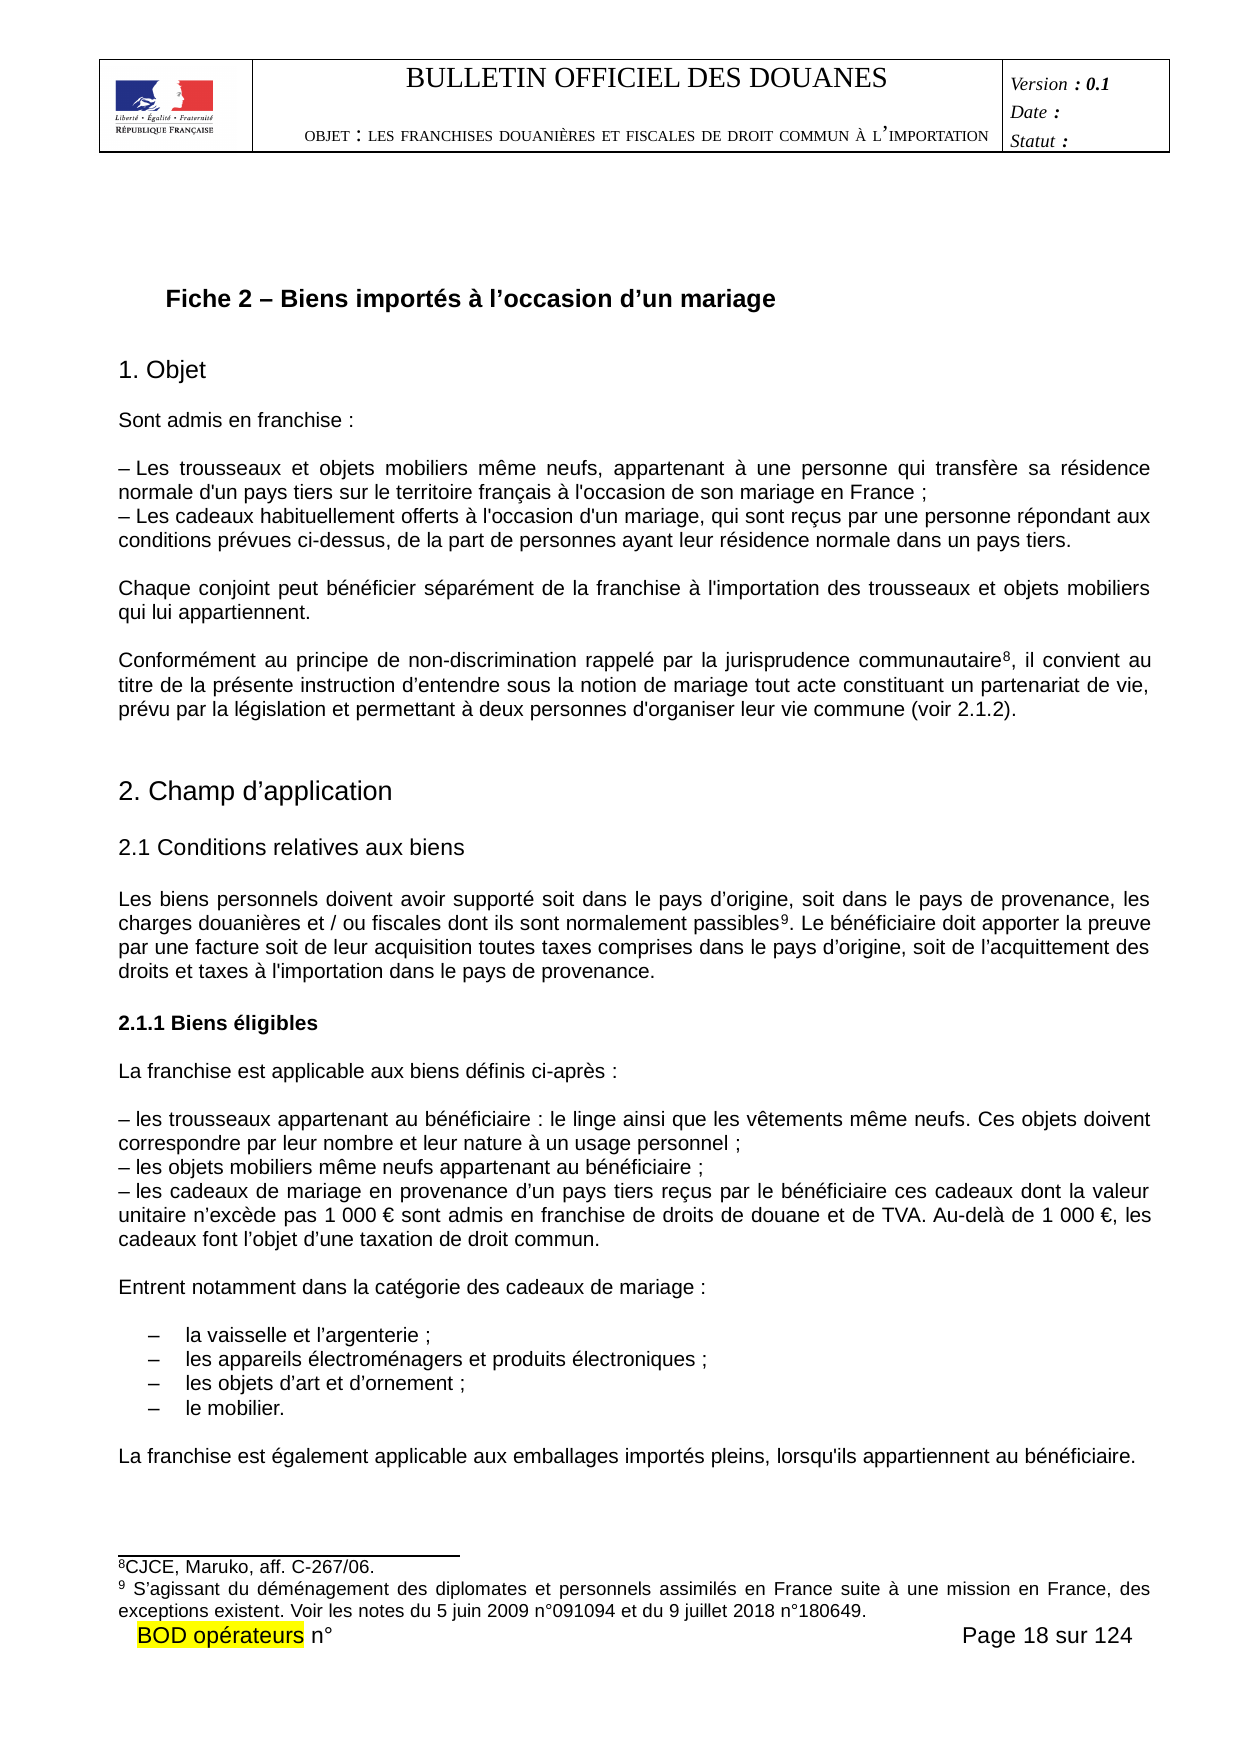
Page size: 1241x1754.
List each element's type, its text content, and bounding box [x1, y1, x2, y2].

text La franchise est applicable aux biens définis ci-après : [118, 1058, 1089, 1083]
picture [100, 66, 238, 151]
text S’agissant du déménagement des diplomates et personnels assimilés en France suite à une mission en France, des exceptions existent. Voir les notes du 5 juin 2009 n°091094 et du 9 juillet 2018 n°180649. [118, 1578, 1152, 1621]
picture [93, 66, 238, 156]
text 1. Objet [118, 355, 1152, 384]
list la vaisselle et l’argenterie ; [148, 1323, 1089, 1347]
subtitle Fiche 2 – Biens importés à l’occasion d’un mariage [106, 284, 1152, 313]
text Sont admis en franchise : [118, 408, 1089, 432]
text Les biens personnels doivent avoir supporté soit dans le pays d’origine, soit dans le pays de provenance, les charges douanières et / ou fiscales dont ils sont normalement passibles. Le bénéficiaire doit apporter la preuve par une facture soit de leur acquisition toutes taxes comprises dans le pays d’origine, soit de l’acquittement des droits et taxes à l'importation dans le pays de provenance. [118, 887, 1152, 983]
text La franchise est également applicable aux emballages importés pleins, lorsqu'ils appartiennent au bénéficiaire. [118, 1443, 1152, 1468]
list les objets d’art et d’ornement ; [148, 1371, 1089, 1395]
text Entrent notamment dans la catégorie des cadeaux de mariage : [118, 1275, 1089, 1299]
text 2. Champ d’application [118, 775, 1089, 806]
list – Les trousseaux et objets mobiliers même neufs, appartenant à une personne qui transfère sa résidence normale d'un pays tiers sur le territoire français à l'occasion de son mariage en France ; [118, 456, 1152, 504]
text – les cadeaux de mariage en provenance d’un pays tiers reçus par le bénéficiaire ces cadeaux dont la valeur unitaire n’excède pas 1 000 € sont admis en franchise de droits de douane et de TVA. Au-delà de 1 000 €, les cadeaux font l’objet d’une taxation de droit commun. [118, 1179, 1152, 1251]
list les appareils électroménagers et produits électroniques ; [148, 1347, 1089, 1371]
list le mobilier. [148, 1395, 1089, 1419]
text Conformément au principe de non-discrimination rappelé par la jurisprudence communautaire, il convient au titre de la présente instruction d’entendre sous la notion de mariage tout acte constituant un partenariat de vie, prévu par la législation et permettant à deux personnes d'organiser leur vie commune (voir 2.1.2). [118, 648, 1152, 721]
text – les trousseaux appartenant au bénéficiaire : le linge ainsi que les vêtements même neufs. Ces objets doivent correspondre par leur nombre et leur nature à un usage personnel ; [118, 1107, 1152, 1155]
text Chaque conjoint peut bénéficier séparément de la franchise à l'importation des trousseaux et objets mobiliers qui lui appartiennent. [118, 576, 1152, 624]
list 2.1.1 Biens éligibles [118, 1010, 1152, 1034]
text 2.1 Conditions relatives aux biens [118, 833, 1089, 860]
text – les objets mobiliers même neufs appartenant au bénéficiaire ; [118, 1155, 1089, 1179]
list – Les cadeaux habituellement offerts à l'occasion d'un mariage, qui sont reçus par une personne répondant aux conditions prévues ci-dessus, de la part de personnes ayant leur résidence normale dans un pays tiers. [118, 504, 1152, 552]
text CJCE, Maruko, aff. C-267/06. [118, 1556, 1152, 1578]
